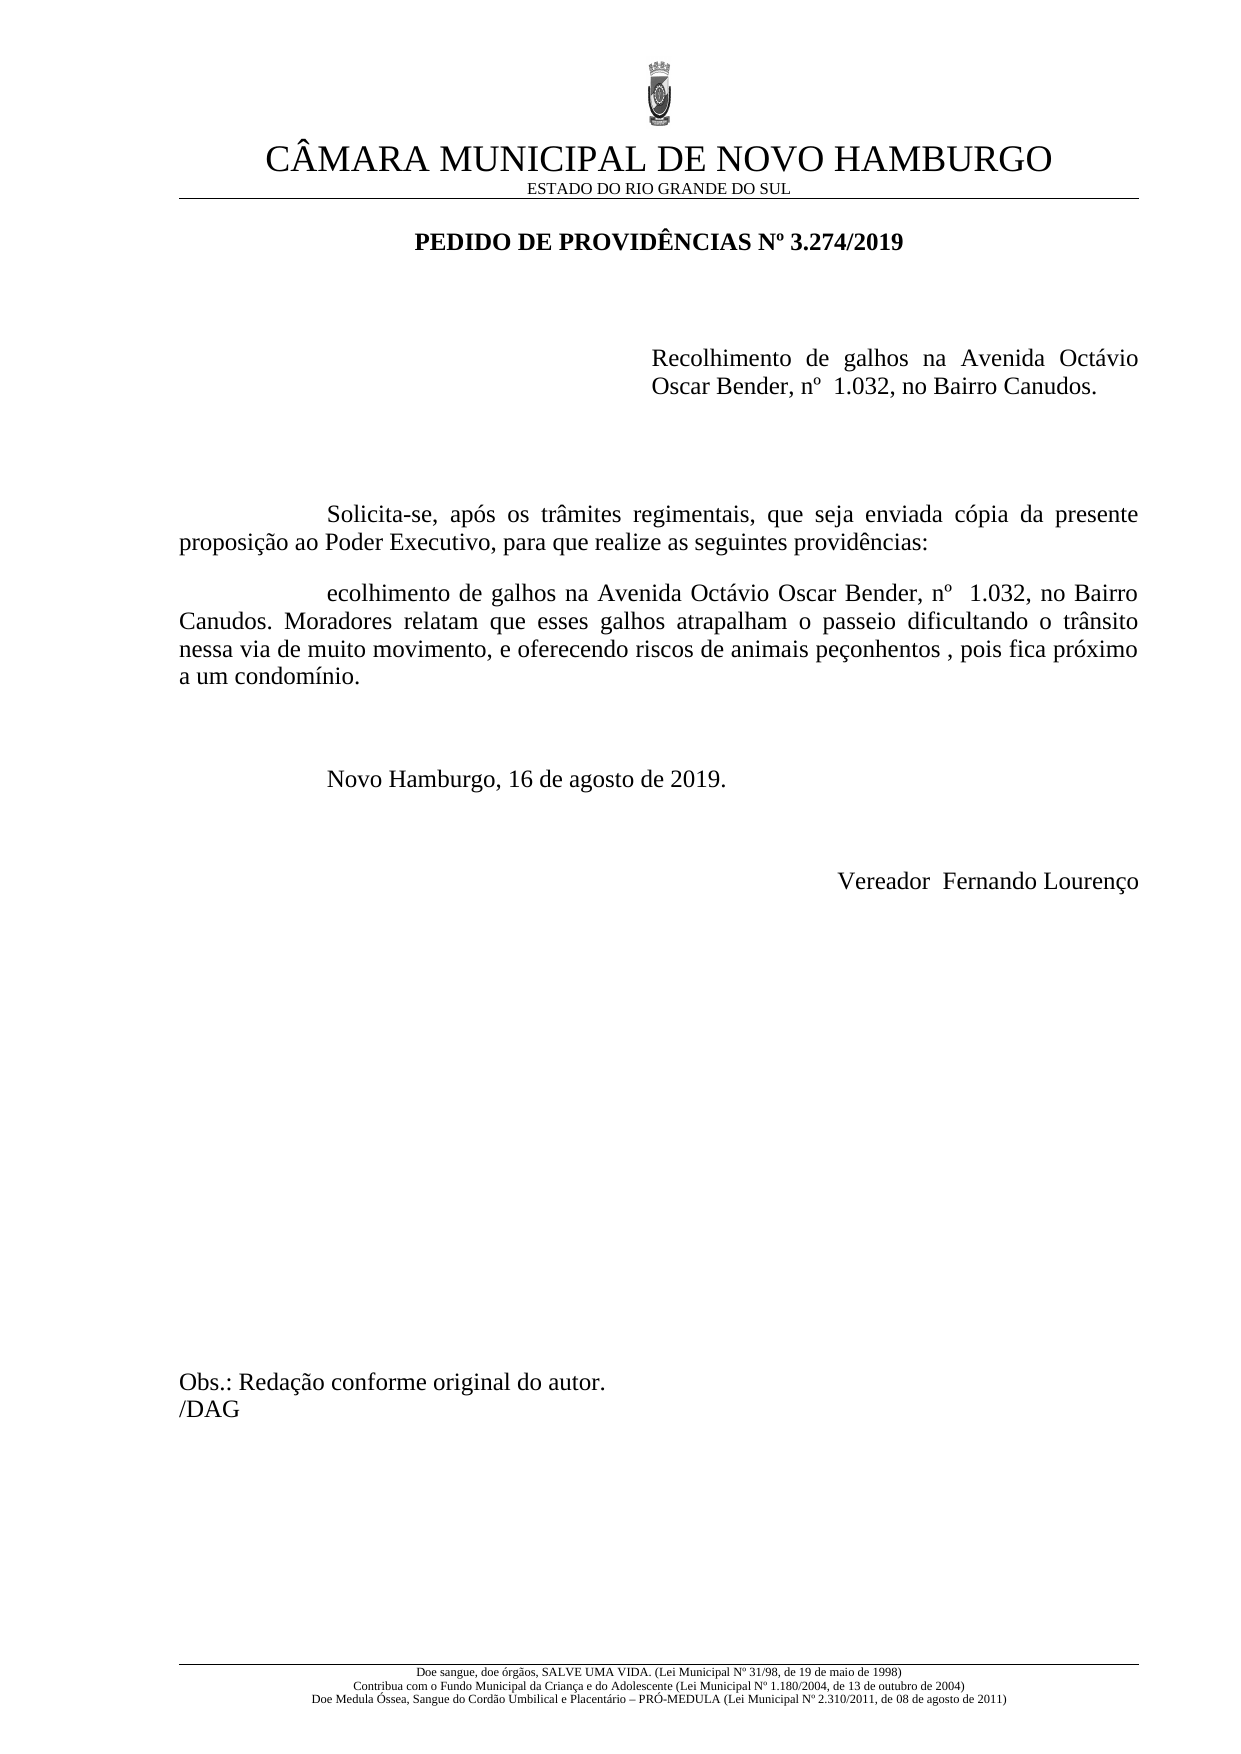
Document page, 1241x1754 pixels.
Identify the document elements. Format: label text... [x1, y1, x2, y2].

text Novo Hamburgo, 16 de agosto de 2019. [179, 765, 1139, 793]
text Obs.: Redação conforme original do autor. [179, 1368, 1139, 1396]
text Vereador Fernando Lourenço [179, 867, 1139, 895]
text ecolhimento de galhos na Avenida Octávio Oscar Bender, nº 1.032, no Bairro Canudos. Moradores relatam que esses galhos atrapalham o passeio dificultando o trânsito nessa via de muito movimento, e oferecendo riscos de animais peçonhentos , pois fica próximo a um condomínio. [179, 579, 1139, 690]
text /DAG [179, 1396, 1139, 1423]
text PEDIDO DE PROVIDÊNCIAS Nº 3.274/2019 [179, 228, 1139, 256]
text Solicita-se, após os trâmites regimentais, que seja enviada cópia da presente proposição ao Poder Executivo, para que realize as seguintes providências: [179, 500, 1139, 556]
text Recolhimento de galhos na Avenida Octávio Oscar Bender, nº 1.032, no Bairro Canudos. [651, 344, 1139, 400]
